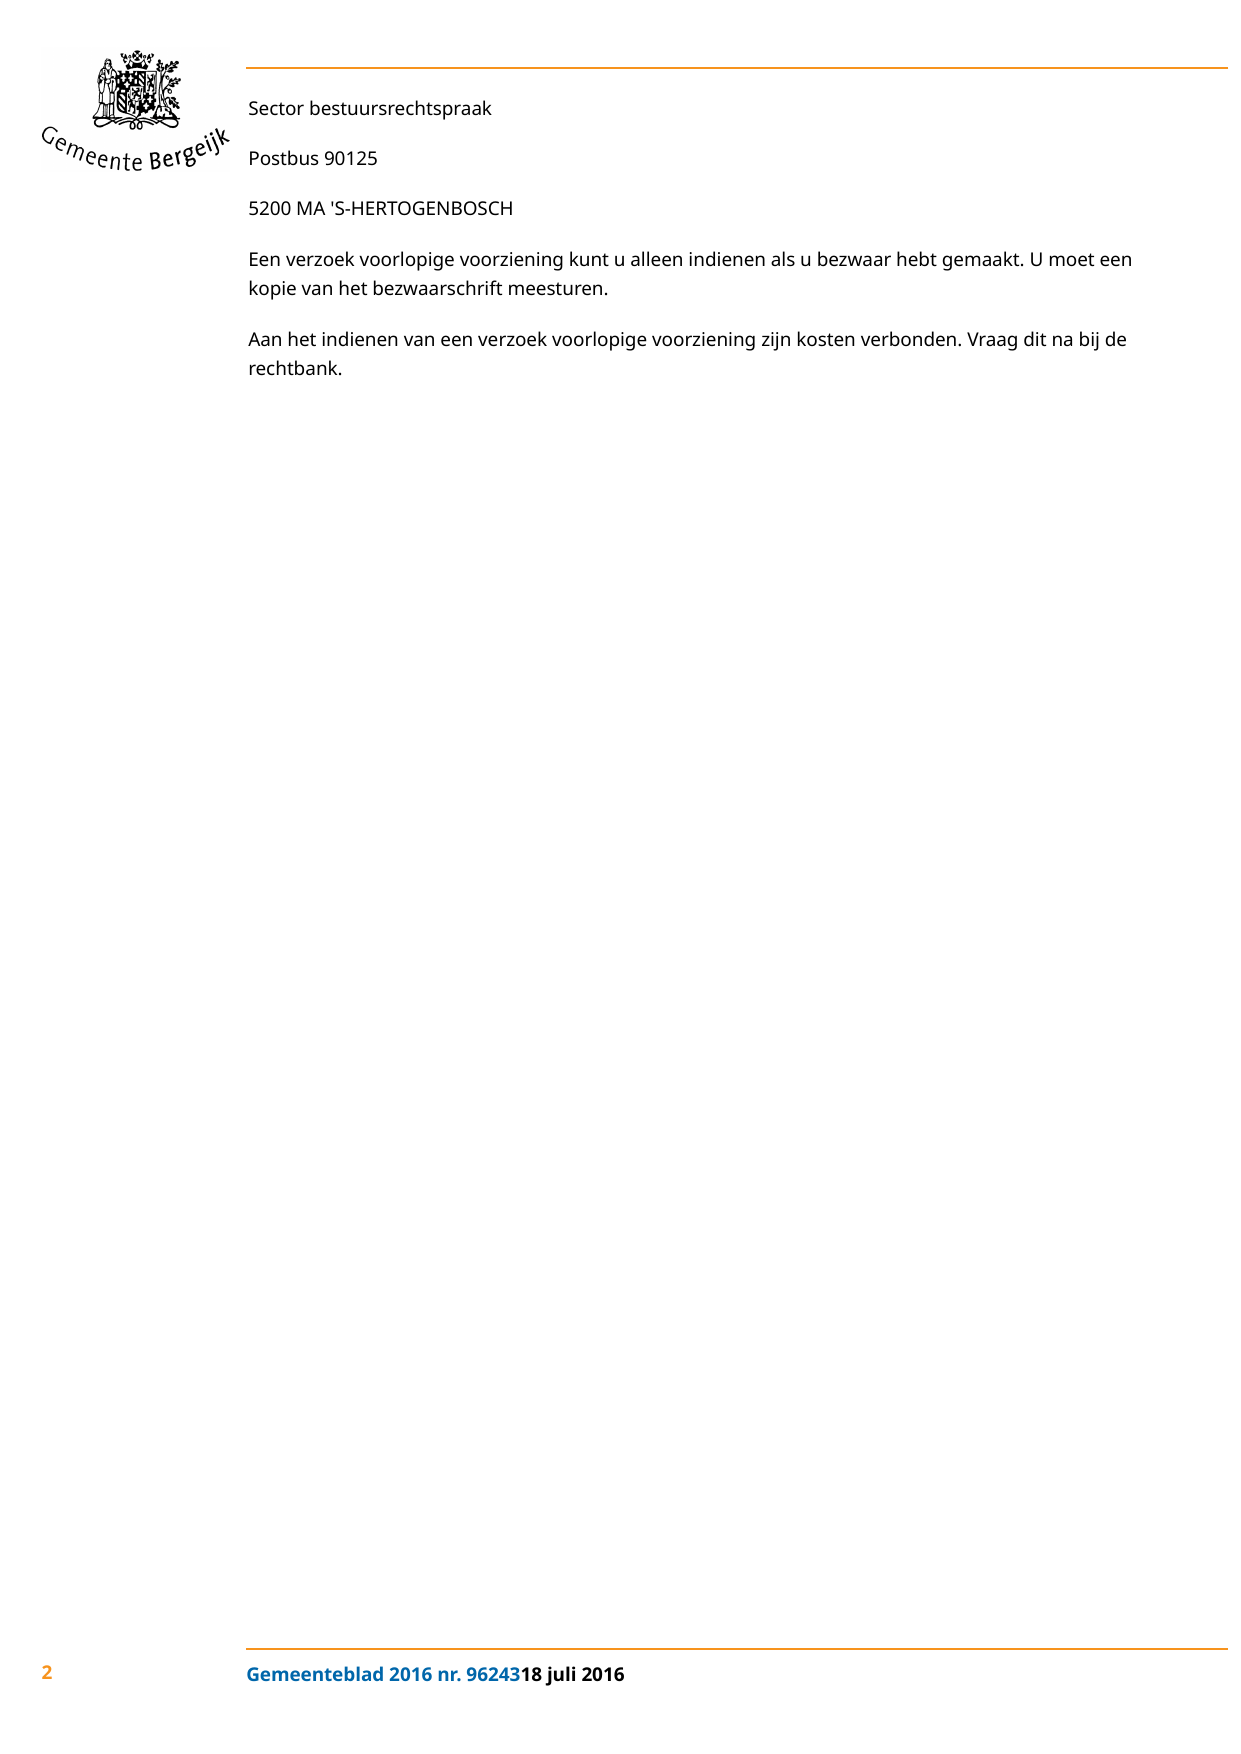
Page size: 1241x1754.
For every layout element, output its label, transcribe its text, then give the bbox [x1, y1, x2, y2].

text Aan het indienen van een verzoek voorlopige voorziening zijn kosten verbonden. Vraag dit na bij de rechtbank. [248, 326, 1152, 381]
text 5200 MA 'S-HERTOGENBOSCH [248, 196, 1152, 221]
picture [41, 47, 231, 172]
text Postbus 90125 [248, 145, 1152, 171]
text Sector bestuursrechtspraak [248, 95, 1152, 121]
text Een verzoek voorlopige voorziening kunt u alleen indienen als u bezwaar hebt gemaakt. U moet een kopie van het bezwaarschrift meesturen. [248, 246, 1152, 301]
